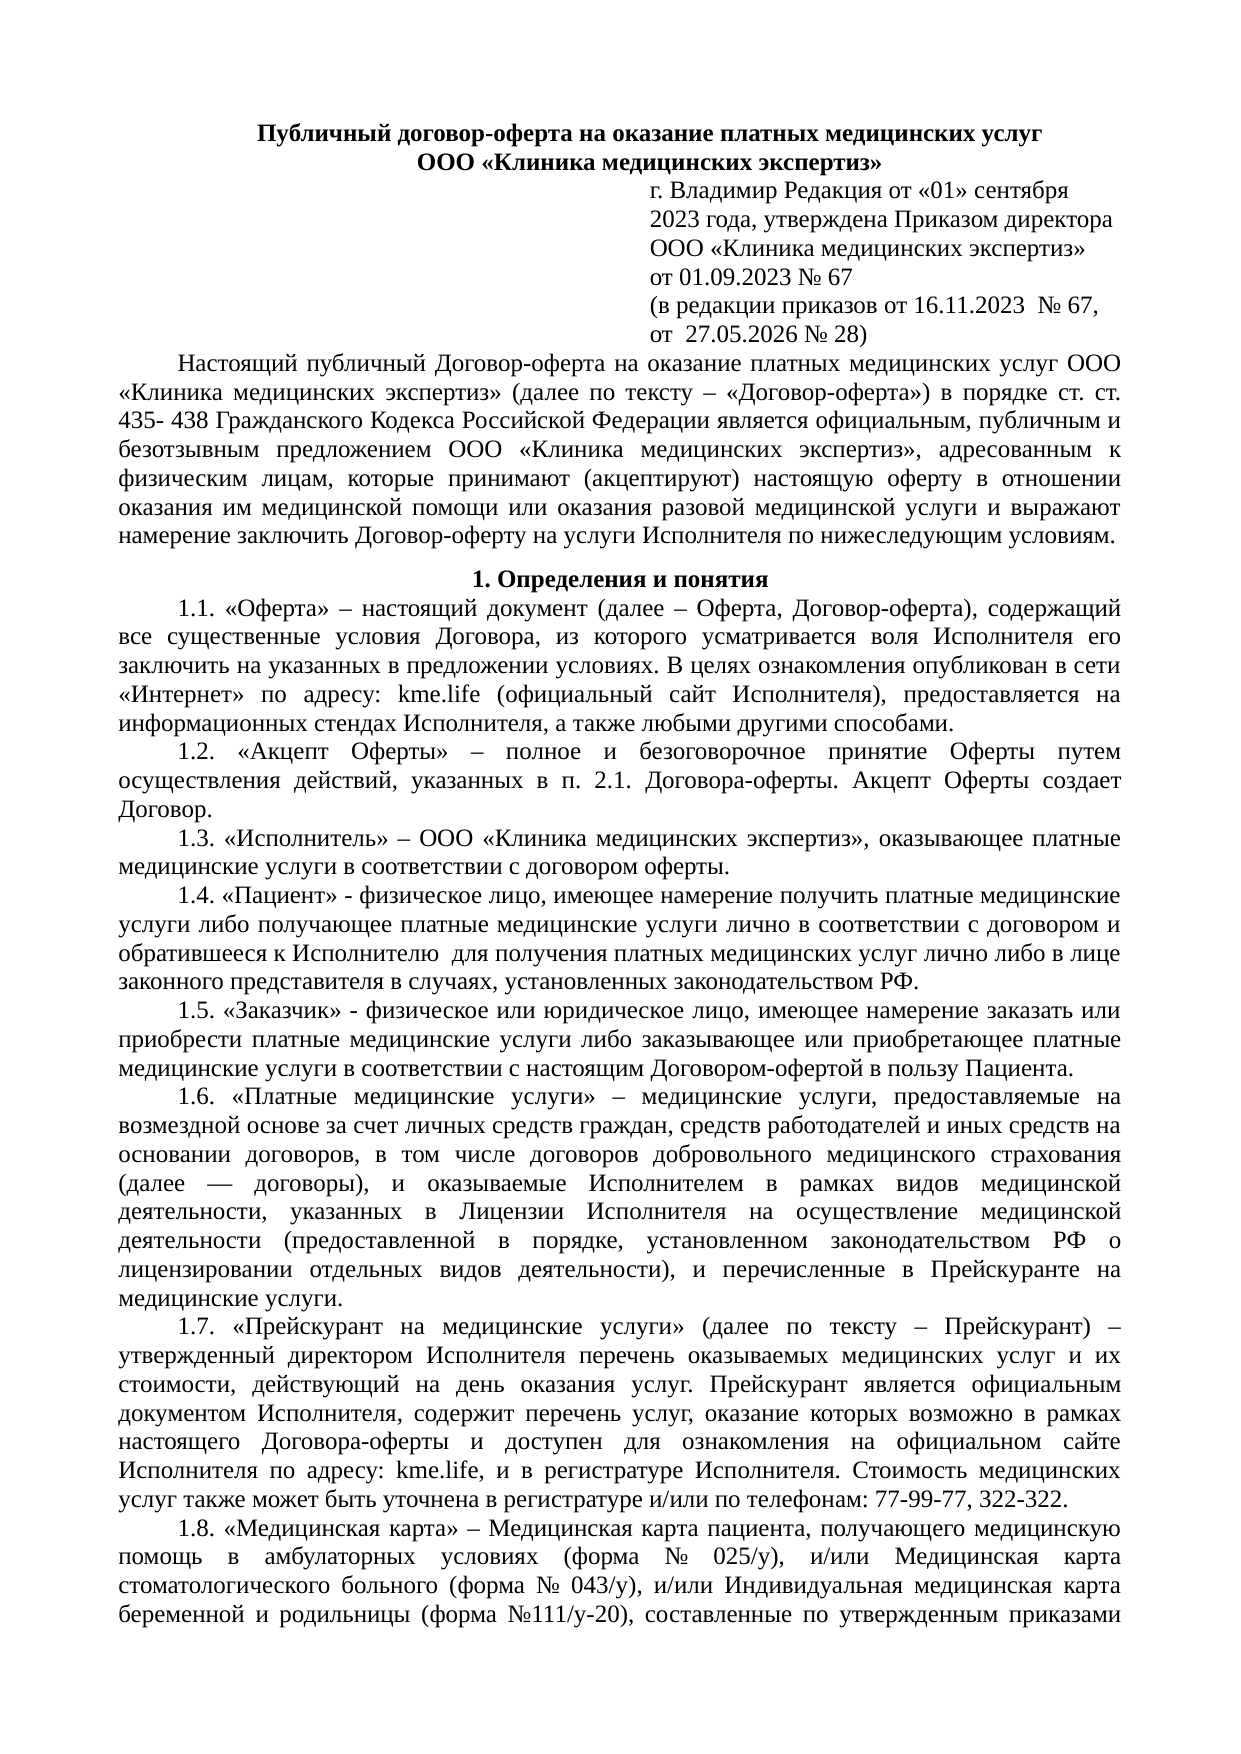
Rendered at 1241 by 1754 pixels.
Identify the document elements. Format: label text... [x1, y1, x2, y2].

text от 01.09.2023 № 67 [649, 262, 1122, 291]
text 1.5. «Заказчик» - физическое или юридическое лицо, имеющее намерение заказать или приобрести платные медицинские услуги либо заказывающее или приобретающее платные медицинские услуги в соответствии с настоящим Договором-офертой в пользу Пациента. [118, 995, 1122, 1081]
text Настоящий публичный Договор-оферта на оказание платных медицинских услуг ООО «Клиника медицинских экспертиз» (далее по тексту – «Договор-оферта») в порядке ст. ст. 435- 438 Гражданского Кодекса Российской Федерации является официальным, публичным и безотзывным предложением ООО «Клиника медицинских экспертиз», адресованным к физическим лицам, которые принимают (акцептируют) настоящую оферту в отношении оказания им медицинской помощи или оказания разовой медицинской услуги и выражают намерение заключить Договор-оферту на услуги Исполнителя по нижеследующим условиям. [118, 348, 1122, 549]
text 1.3. «Исполнитель» – ООО «Клиника медицинских экспертиз», оказывающее платные медицинские услуги в соответствии с договором оферты. [118, 823, 1122, 880]
text 1.6. «Платные медицинские услуги» – медицинские услуги, предоставляемые на возмездной основе за счет личных средств граждан, средств работодателей и иных средств на основании договоров, в том числе договоров добровольного медицинского страхования (далее — договоры), и оказываемые Исполнителем в рамках видов медицинской деятельности, указанных в Лицензии Исполнителя на осуществление медицинской деятельности (предоставленной в порядке, установленном законодательством РФ о лицензировании отдельных видов деятельности), и перечисленные в Прейскуранте на медицинские услуги. [118, 1081, 1122, 1311]
text г. Владимир Редакция от «01» сентября 2023 года, утверждена Приказом директора ООО «Клиника медицинских экспертиз» [649, 176, 1122, 262]
text Публичный договор-оферта на оказание платных медицинских услуг [118, 118, 1122, 147]
text (в редакции приказов от 16.11.2023 № 67, от 27.05.2026 № 28) [649, 291, 1122, 348]
text 1.8. «Медицинская карта» – Медицинская карта пациента, получающего медицинскую помощь в амбулаторных условиях (форма № 025/у), и/или Медицинская карта стоматологического больного (форма № 043/у), и/или Индивидуальная медицинская карта беременной и родильницы (форма №111/у-20), составленные по утвержденным приказами [118, 1513, 1122, 1628]
text ООО «Клиника медицинских экспертиз» [118, 147, 1122, 176]
text 1.2. «Акцепт Оферты» – полное и безоговорочное принятие Оферты путем осуществления действий, указанных в п. 2.1. Договора-оферты. Акцепт Оферты создает Договор. [118, 736, 1122, 823]
text 1.1. «Оферта» – настоящий документ (далее – Оферта, Договор-оферта), содержащий все существенные условия Договора, из которого усматривается воля Исполнителя его заключить на указанных в предложении условиях. В целях ознакомления опубликован в сети «Интернет» по адресу: kme.life (официальный сайт Исполнителя), предоставляется на информационных стендах Исполнителя, а также любыми другими способами. [118, 593, 1122, 736]
text 1.4. «Пациент» - физическое лицо, имеющее намерение получить платные медицинские услуги либо получающее платные медицинские услуги лично в соответствии с договором и обратившееся к Исполнителю для получения платных медицинских услуг лично либо в лице законного представителя в случаях, установленных законодательством РФ. [118, 880, 1122, 995]
subtitle 1. Определения и понятия [118, 564, 1122, 593]
text 1.7. «Прейскурант на медицинские услуги» (далее по тексту – Прейскурант) – утвержденный директором Исполнителя перечень оказываемых медицинских услуг и их стоимости, действующий на день оказания услуг. Прейскурант является официальным документом Исполнителя, содержит перечень услуг, оказание которых возможно в рамках настоящего Договора-оферты и доступен для ознакомления на официальном сайте Исполнителя по адресу: kme.life, и в регистратуре Исполнителя. Стоимость медицинских услуг также может быть уточнена в регистратуре и/или по телефонам: 77-99-77, 322-322. [118, 1311, 1122, 1513]
